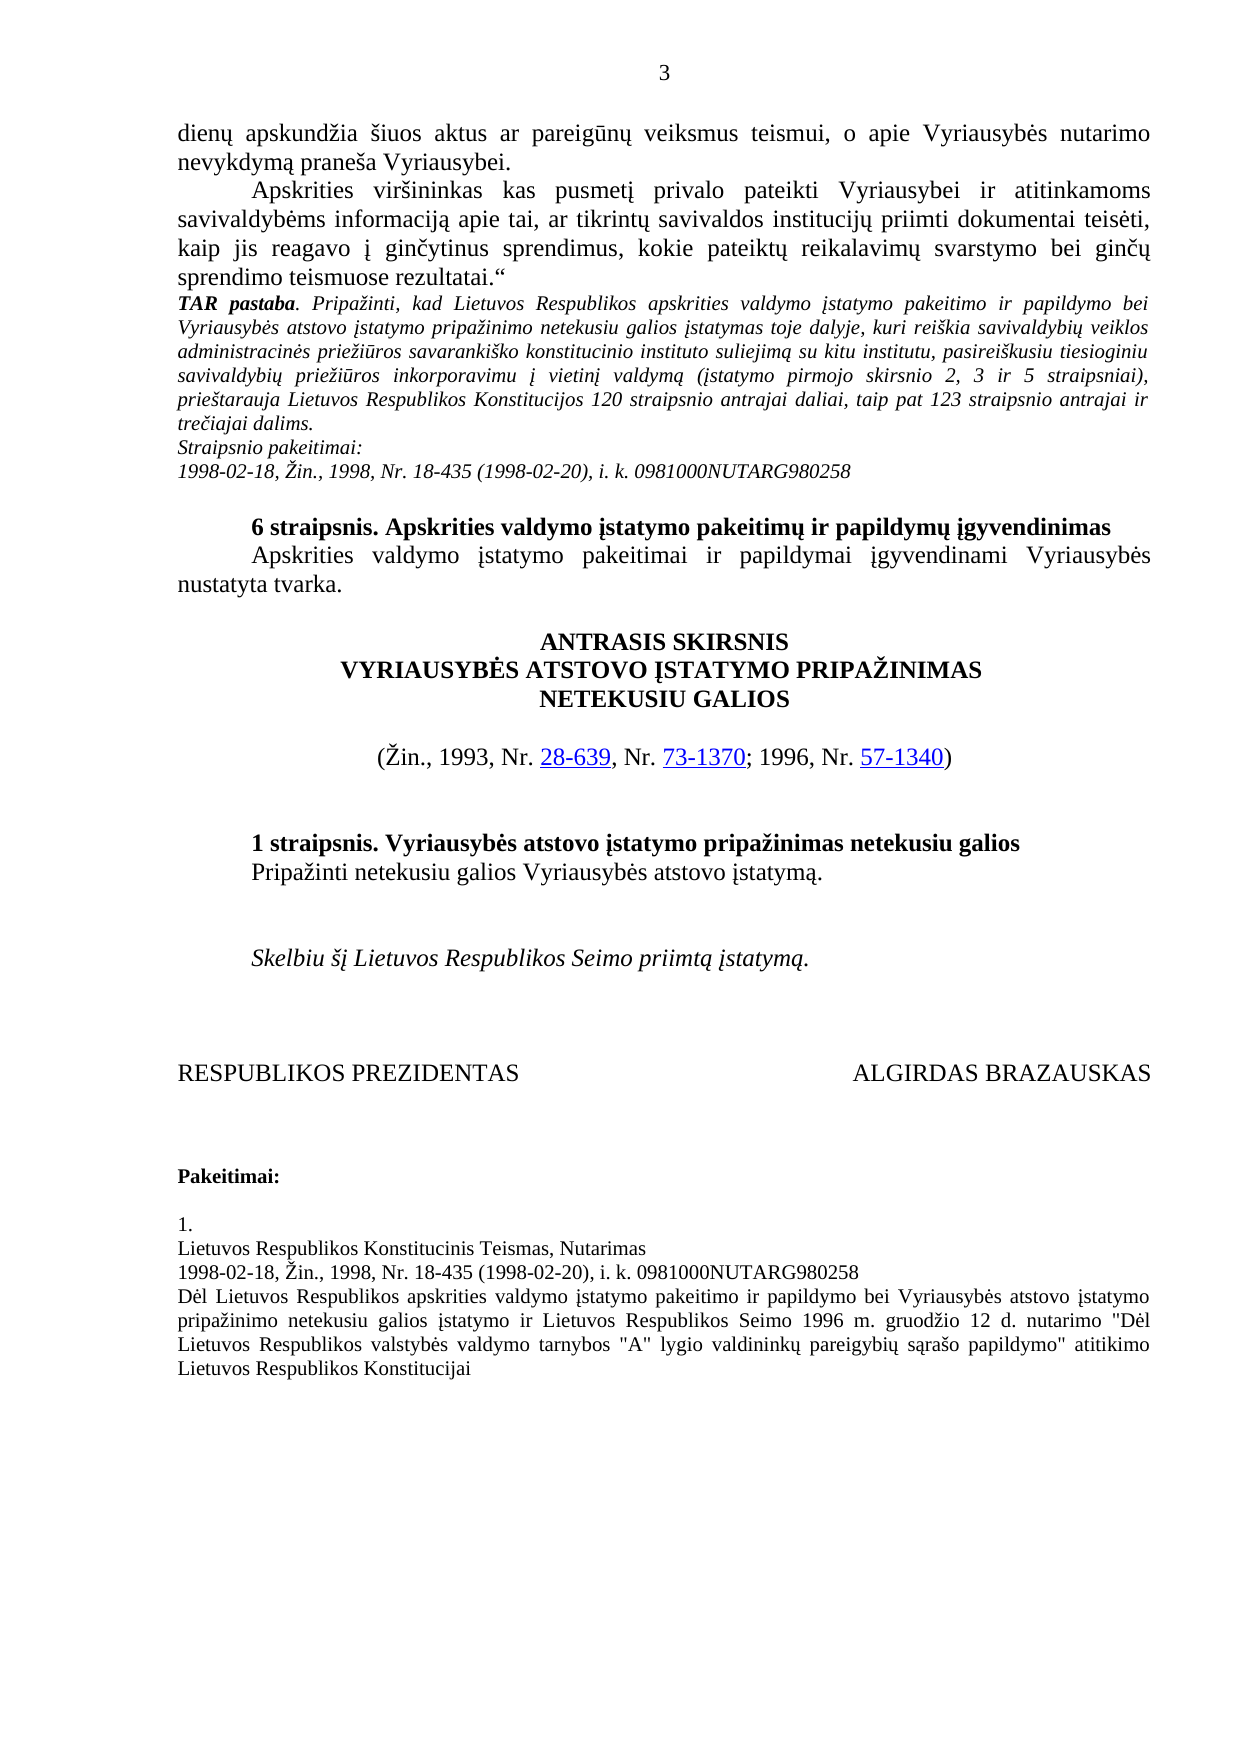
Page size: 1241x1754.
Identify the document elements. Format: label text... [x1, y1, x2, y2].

text TAR pastaba. Pripažinti, kad Lietuvos Respublikos apskrities valdymo įstatymo pakeitimo ir papildymo bei Vyriausybės atstovo įstatymo pripažinimo netekusiu galios įstatymas toje dalyje, kuri reiškia savivaldybių veiklos administracinės priežiūros savarankiško konstitucinio instituto suliejimą su kitu institutu, pasireiškusiu tiesioginiu savivaldybių priežiūros inkorporavimu į vietinį valdymą (įstatymo pirmojo skirsnio 2, 3 ir 5 straipsniai), prieštarauja Lietuvos Respublikos Konstitucijos 120 straipsnio antrajai daliai, taip pat 123 straipsnio antrajai ir trečiajai dalims. [177, 291, 1152, 435]
text 1998-02-18, Žin., 1998, Nr. 18-435 (1998-02-20), i. k. 0981000NUTARG980258 [177, 459, 1152, 483]
text 6 straipsnis. Apskrities valdymo įstatymo pakeitimų ir papildymų įgyvendinimas [177, 512, 1152, 541]
text Apskrities viršininkas kas pusmetį privalo pateikti Vyriausybei ir atitinkamoms savivaldybėms informaciją apie tai, ar tikrintų savivaldos institucijų priimti dokumentai teisėti, kaip jis reagavo į ginčytinus sprendimus, kokie pateiktų reikalavimų svarstymo bei ginčų sprendimo teismuose rezultatai.“ [177, 176, 1152, 291]
text Apskrities valdymo įstatymo pakeitimai ir papildymai įgyvendinami Vyriausybės nustatyta tvarka. [177, 541, 1152, 598]
text 1998-02-18, Žin., 1998, Nr. 18-435 (1998-02-20), i. k. 0981000NUTARG980258 [177, 1260, 1152, 1284]
text ANTRASIS SKIRSNIS [177, 627, 1152, 656]
text Lietuvos Respublikos Konstitucinis Teismas, Nutarimas [177, 1236, 1152, 1260]
text Pripažinti netekusiu galios Vyriausybės atstovo įstatymą. [177, 857, 1152, 886]
text Pakeitimai: [177, 1164, 1152, 1188]
text Straipsnio pakeitimai: [177, 435, 1152, 459]
text 1 straipsnis. Vyriausybės atstovo įstatymo pripažinimas netekusiu galios [177, 828, 1152, 857]
text VYRIAUSYBĖS ATSTOVO ĮSTATYMO PRIPAŽINIMAS [177, 656, 1152, 684]
text dienų apskundžia šiuos aktus ar pareigūnų veiksmus teismui, o apie Vyriausybės nutarimo nevykdymą praneša Vyriausybei. [177, 118, 1152, 176]
text Skelbiu šį Lietuvos Respublikos Seimo priimtą įstatymą. [177, 943, 1152, 972]
text (Žin., 1993, Nr. 28-639, Nr. 73-1370; 1996, Nr. 57-1340) [177, 742, 1152, 771]
text Dėl Lietuvos Respublikos apskrities valdymo įstatymo pakeitimo ir papildymo bei Vyriausybės atstovo įstatymo pripažinimo netekusiu galios įstatymo ir Lietuvos Respublikos Seimo 1996 m. gruodžio 12 d. nutarimo "Dėl Lietuvos Respublikos valstybės valdymo tarnybos "A" lygio valdininkų pareigybių sąrašo papildymo" atitikimo Lietuvos Respublikos Konstitucijai [177, 1284, 1152, 1380]
text NETEKUSIU GALIOS [177, 684, 1152, 713]
text 1. [177, 1212, 1152, 1236]
text RESPUBLIKOS PREZIDENTAS ALGIRDAS BRAZAUSKAS [177, 1058, 1152, 1087]
